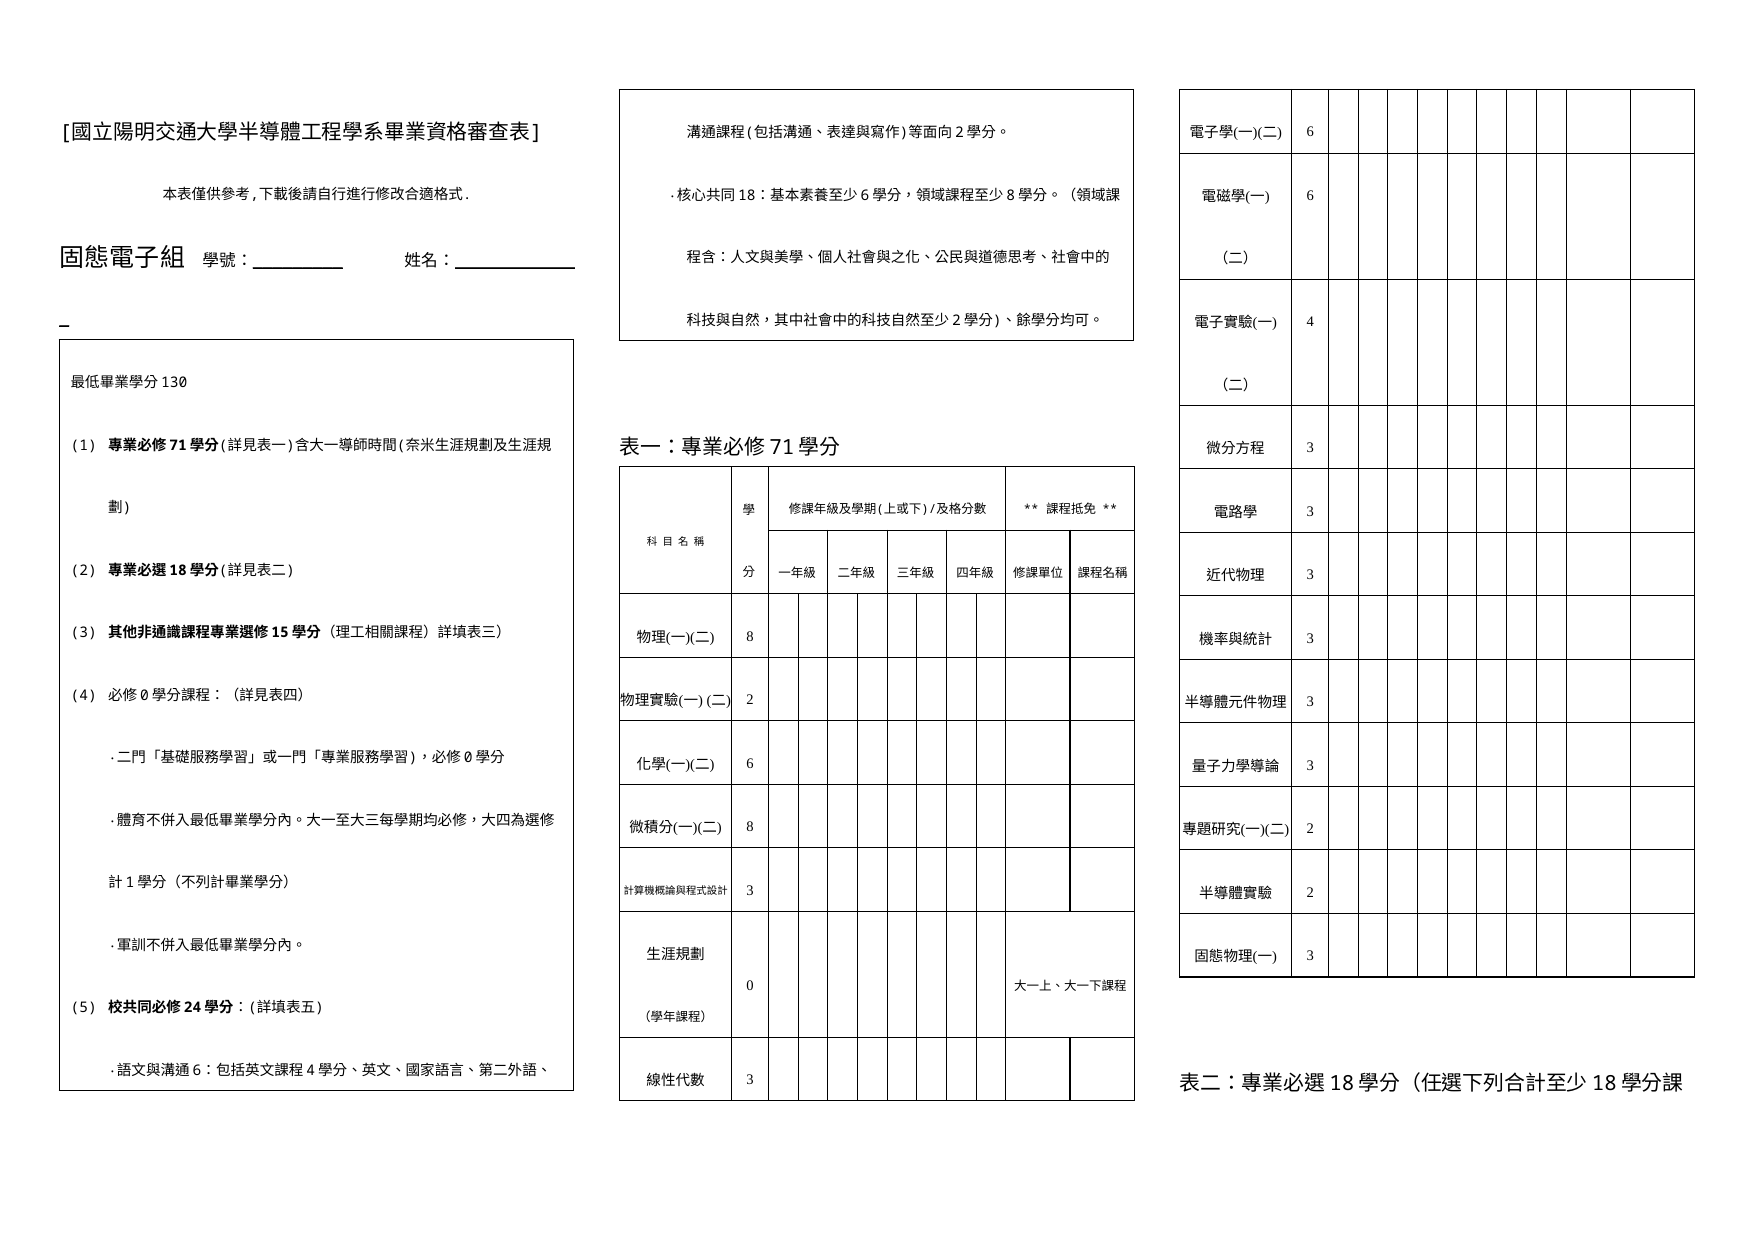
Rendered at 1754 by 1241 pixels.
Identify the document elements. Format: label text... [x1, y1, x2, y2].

table_cell 電磁學(一)（二） [1180, 154, 1291, 278]
table_cell [858, 848, 887, 911]
table_cell 3 [1292, 406, 1328, 468]
table_cell [1477, 723, 1506, 786]
table_cell [917, 1038, 946, 1100]
table_cell [1359, 660, 1387, 722]
table_cell [828, 721, 857, 784]
table_cell [1537, 469, 1566, 532]
table_cell [769, 912, 798, 1037]
table_cell 6 [1292, 90, 1328, 152]
table_cell [1418, 914, 1447, 976]
table_cell [1567, 154, 1630, 278]
table_cell 線性代數 [620, 1038, 731, 1100]
table_cell [1537, 596, 1566, 659]
table_cell [1507, 154, 1536, 278]
table_cell [1329, 660, 1358, 722]
table_cell [1507, 723, 1536, 786]
table_cell 8 [732, 594, 768, 657]
table_cell [888, 721, 916, 784]
table_cell [799, 721, 827, 784]
table_cell 3 [1292, 723, 1328, 786]
table_cell [1567, 406, 1630, 468]
table_cell [799, 594, 827, 657]
table_cell [799, 912, 827, 1037]
table_cell [917, 721, 946, 784]
table_cell [1507, 914, 1536, 976]
table_cell [1631, 90, 1694, 152]
table_cell [1537, 90, 1566, 152]
table_cell [828, 912, 857, 1037]
table_cell [1006, 721, 1069, 784]
table_cell [1388, 660, 1417, 722]
table_cell [1507, 660, 1536, 722]
table_cell [1631, 533, 1694, 595]
table_cell [1537, 660, 1566, 722]
table_cell [1006, 848, 1069, 911]
table_cell [1388, 469, 1417, 532]
table_cell [1329, 154, 1358, 278]
table_cell [1507, 533, 1536, 595]
table_cell [1418, 787, 1447, 849]
table_cell [1507, 469, 1536, 532]
table_cell [1448, 596, 1476, 659]
table_cell [1388, 280, 1417, 404]
table_cell [1448, 533, 1476, 595]
table_cell 固態物理(一) [1180, 914, 1291, 976]
table_cell [1537, 787, 1566, 849]
table_cell [1507, 280, 1536, 404]
table_cell [769, 658, 798, 720]
table_cell [1418, 406, 1447, 468]
table_cell [1537, 154, 1566, 278]
table_cell [1448, 469, 1476, 532]
table_cell [1388, 90, 1417, 152]
table_cell [1359, 850, 1387, 913]
text 表一：專業必修71學分 [619, 403, 1135, 466]
table_cell [1631, 469, 1694, 532]
table_cell 大一上、大一下課程 [1006, 912, 1134, 1037]
table_cell 半導體實驗 [1180, 850, 1291, 913]
table_cell [1631, 850, 1694, 913]
table_cell 3 [1292, 914, 1328, 976]
table_cell [888, 848, 916, 911]
table_cell [1631, 660, 1694, 722]
table_cell [1388, 787, 1417, 849]
table_cell [977, 658, 1005, 720]
table_cell [1418, 660, 1447, 722]
table_cell [1329, 850, 1358, 913]
table_cell [1448, 914, 1476, 976]
table_cell [1567, 280, 1630, 404]
table_cell [888, 912, 916, 1037]
table_cell 3 [1292, 469, 1328, 532]
table_cell 2 [1292, 850, 1328, 913]
table_cell [799, 785, 827, 847]
table_cell [1448, 406, 1476, 468]
table_cell [1359, 914, 1387, 976]
table_cell [917, 848, 946, 911]
table_cell [858, 658, 887, 720]
table_cell [1071, 594, 1134, 657]
table_header ** 課程抵免 ** [1006, 467, 1134, 529]
table_cell [1477, 850, 1506, 913]
table_cell [1388, 596, 1417, 659]
table_cell 化學(一)(二) [620, 721, 731, 784]
table_cell 一年級 [769, 531, 827, 593]
table_cell [1507, 406, 1536, 468]
table_cell [1567, 914, 1630, 976]
text 表二：專業必選18學分（任選下列合計至少18學分課 [1179, 1040, 1695, 1102]
table_cell 量子力學導論 [1180, 723, 1291, 786]
table_cell [799, 658, 827, 720]
table_cell [1631, 154, 1694, 278]
table_cell [1448, 850, 1476, 913]
table_cell [1071, 785, 1134, 847]
table_cell 半導體元件物理 [1180, 660, 1291, 722]
table_cell 物理實驗(一) (二) [620, 658, 731, 720]
table_cell 計算機概論與程式設計 [620, 848, 731, 911]
table_cell [1567, 596, 1630, 659]
table_cell [1418, 469, 1447, 532]
table_cell [947, 785, 976, 847]
table_cell [1359, 90, 1387, 152]
text [國立陽明交通大學半導體工程學系畢業資格審查表] [59, 89, 575, 151]
table_cell [1631, 406, 1694, 468]
table_cell [1448, 154, 1476, 278]
table_cell [799, 1038, 827, 1100]
table_cell [947, 1038, 976, 1100]
table_cell [917, 785, 946, 847]
table_cell [1388, 914, 1417, 976]
table_cell [1537, 914, 1566, 976]
table_cell [1507, 596, 1536, 659]
table_cell [977, 785, 1005, 847]
table_cell 3 [1292, 533, 1328, 595]
table_cell [1477, 469, 1506, 532]
table_header 最低畢業學分130 專業必修71學分(詳見表一)含大一導師時間(奈米生涯規劃及生涯規劃) 專業必選18學分(詳見表二) 其他非通識課程專業選修15學分（理工相關課程）詳填表三） 必修0學分課程：（詳見表四） ‧二門「基礎服務學習」或一門「專業服務學習)，必修0學分 ‧體育不併入最低畢業學分內。大一至大三每學期均必修，大四為選修計1學分（不列計畢業學分） ‧軍訓不併入最低畢業學分內。 校共同必修24學分：(詳填表五) ‧語文與溝通6：包括英文課程4學分、英文、國家語言、第二外語、溝通課程(包括溝通、表達與寫作)等面向2學分。 ‧核心共同18：基本素養至少6學分，領域課程至少8學分。（領域課程含：人文與美學、個人社會與之化、公民與道德思考、社會中的科技與自然，其中社會中的科技自然至少2學分)、餘學分均可。 [620, 90, 1133, 340]
table_cell [1567, 660, 1630, 722]
table_cell [1329, 406, 1358, 468]
table_header 最低畢業學分130 專業必修71學分(詳見表一)含大一導師時間(奈米生涯規劃及生涯規劃) 專業必選18學分(詳見表二) 其他非通識課程專業選修15學分（理工相關課程）詳填表三） 必修0學分課程：（詳見表四） ‧二門「基礎服務學習」或一門「專業服務學習)，必修0學分 ‧體育不併入最低畢業學分內。大一至大三每學期均必修，大四為選修計1學分（不列計畢業學分） ‧軍訓不併入最低畢業學分內。 校共同必修24學分：(詳填表五) ‧語文與溝通6：包括英文課程4學分、英文、國家語言、第二外語、溝通課程(包括溝通、表達與寫作)等面向2學分。 ‧核心共同18：基本素養至少6學分，領域課程至少8學分。（領域課程含：人文與美學、個人社會與之化、公民與道德思考、社會中的科技與自然，其中社會中的科技自然至少2學分)、餘學分均可。 [60, 340, 573, 1090]
table_cell [1507, 850, 1536, 913]
table_cell [1631, 914, 1694, 976]
table_cell [1477, 280, 1506, 404]
table_cell [828, 658, 857, 720]
table_header 科 目 名 稱 [620, 467, 731, 593]
table_cell [1418, 280, 1447, 404]
table_cell [1006, 658, 1069, 720]
table_cell 6 [732, 721, 768, 784]
text 固態電子組 學號：_________ 姓名：_____________ [59, 214, 575, 339]
table_cell 8 [732, 785, 768, 847]
table_cell [1329, 723, 1358, 786]
table_cell [1477, 154, 1506, 278]
table_cell [1631, 723, 1694, 786]
table_cell [947, 721, 976, 784]
table_cell [1359, 469, 1387, 532]
table_cell 生涯規劃 （學年課程） [620, 912, 731, 1037]
table_cell 電子學(一)(二) [1180, 90, 1291, 152]
table_cell [1071, 1038, 1134, 1100]
table_cell [977, 594, 1005, 657]
table_cell 3 [732, 848, 768, 911]
table_cell [858, 785, 887, 847]
table_cell [1418, 154, 1447, 278]
table_cell 機率與統計 [1180, 596, 1291, 659]
table_cell 3 [1292, 596, 1328, 659]
table_cell [858, 1038, 887, 1100]
text 本表僅供參考,下載後請自行進行修改合適格式. [59, 151, 575, 214]
table_cell [858, 912, 887, 1037]
table_cell 三年級 [888, 531, 946, 593]
table_cell [1477, 406, 1506, 468]
table_cell 微積分(一)(二) [620, 785, 731, 847]
table_cell [1507, 90, 1536, 152]
table_cell 4 [1292, 280, 1328, 404]
table_cell [1388, 850, 1417, 913]
table_cell [1388, 406, 1417, 468]
table_cell 2 [732, 658, 768, 720]
table_cell [858, 721, 887, 784]
table_cell 2 [1292, 787, 1328, 849]
table_cell [828, 785, 857, 847]
table_cell [1071, 721, 1134, 784]
table_cell [1329, 469, 1358, 532]
table_cell [1477, 660, 1506, 722]
table_cell [1477, 596, 1506, 659]
table_cell [888, 658, 916, 720]
table_cell 微分方程 [1180, 406, 1291, 468]
table_cell 課程名稱 [1071, 531, 1134, 593]
table_cell [1567, 469, 1630, 532]
table_cell [1631, 596, 1694, 659]
table_cell [917, 658, 946, 720]
table_cell [1071, 848, 1134, 911]
table_cell [947, 658, 976, 720]
table_cell 專題研究(一)(二) [1180, 787, 1291, 849]
table_cell 3 [732, 1038, 768, 1100]
table_cell [977, 912, 1005, 1037]
table_cell [1537, 406, 1566, 468]
table_cell [769, 1038, 798, 1100]
table_cell 電路學 [1180, 469, 1291, 532]
table_cell [1329, 280, 1358, 404]
table_cell [1388, 154, 1417, 278]
table_cell [1329, 90, 1358, 152]
table_cell [1329, 914, 1358, 976]
table_cell [1006, 785, 1069, 847]
table_cell [858, 594, 887, 657]
table_cell [769, 594, 798, 657]
table_cell [888, 594, 916, 657]
table_cell [1359, 533, 1387, 595]
table_cell [1567, 787, 1630, 849]
table_cell [1448, 723, 1476, 786]
table_cell [799, 848, 827, 911]
table_cell [888, 785, 916, 847]
table_cell 3 [1292, 660, 1328, 722]
table_cell [1448, 90, 1476, 152]
table_header 學分 [732, 467, 768, 593]
table_cell [1631, 280, 1694, 404]
table_cell [977, 848, 1005, 911]
table_cell [1388, 533, 1417, 595]
table_cell [769, 785, 798, 847]
table_cell [1418, 723, 1447, 786]
table_cell [1359, 154, 1387, 278]
table_cell [1418, 533, 1447, 595]
table_cell [1329, 787, 1358, 849]
table_cell [1448, 280, 1476, 404]
table_cell [828, 1038, 857, 1100]
table_cell [917, 594, 946, 657]
table_cell [1477, 914, 1506, 976]
table_cell [769, 848, 798, 911]
table_cell [1329, 533, 1358, 595]
table_cell [1567, 533, 1630, 595]
table_header 修課年級及學期(上或下)/及格分數 [769, 467, 1005, 529]
table_cell [1359, 406, 1387, 468]
table_cell [1418, 90, 1447, 152]
table_cell [1477, 90, 1506, 152]
table_cell [1359, 787, 1387, 849]
table_cell [1006, 1038, 1069, 1100]
table_cell [1329, 596, 1358, 659]
table_cell [828, 594, 857, 657]
table_cell [947, 912, 976, 1037]
table_cell 四年級 [947, 531, 1005, 593]
table_cell 近代物理 [1180, 533, 1291, 595]
table_cell [917, 912, 946, 1037]
table_cell [977, 1038, 1005, 1100]
table_cell 電子實驗(一)（二） [1180, 280, 1291, 404]
table_cell [1418, 596, 1447, 659]
table_cell [1477, 533, 1506, 595]
table_cell 二年級 [828, 531, 887, 593]
table_cell [1359, 280, 1387, 404]
table_cell [1567, 90, 1630, 152]
table_cell [1537, 280, 1566, 404]
table_cell 修課單位 [1006, 531, 1069, 593]
table_cell [1359, 596, 1387, 659]
table_cell [828, 848, 857, 911]
table_cell [888, 1038, 916, 1100]
table_cell [769, 721, 798, 784]
table_cell [1477, 787, 1506, 849]
table_cell [1448, 660, 1476, 722]
table_cell [977, 721, 1005, 784]
table_cell [1631, 787, 1694, 849]
table_cell [1388, 723, 1417, 786]
table_cell [1507, 787, 1536, 849]
table_cell [1006, 594, 1069, 657]
table_cell [1071, 658, 1134, 720]
table_cell 0 [732, 912, 768, 1037]
table_cell [1537, 723, 1566, 786]
table_cell 物理(一)(二) [620, 594, 731, 657]
table_cell [947, 594, 976, 657]
table_cell [947, 848, 976, 911]
table_cell [1567, 850, 1630, 913]
table_cell [1448, 787, 1476, 849]
table_cell [1537, 533, 1566, 595]
table_cell [1359, 723, 1387, 786]
table_cell 6 [1292, 154, 1328, 278]
table_cell [1537, 850, 1566, 913]
table_cell [1418, 850, 1447, 913]
table_cell [1567, 723, 1630, 786]
